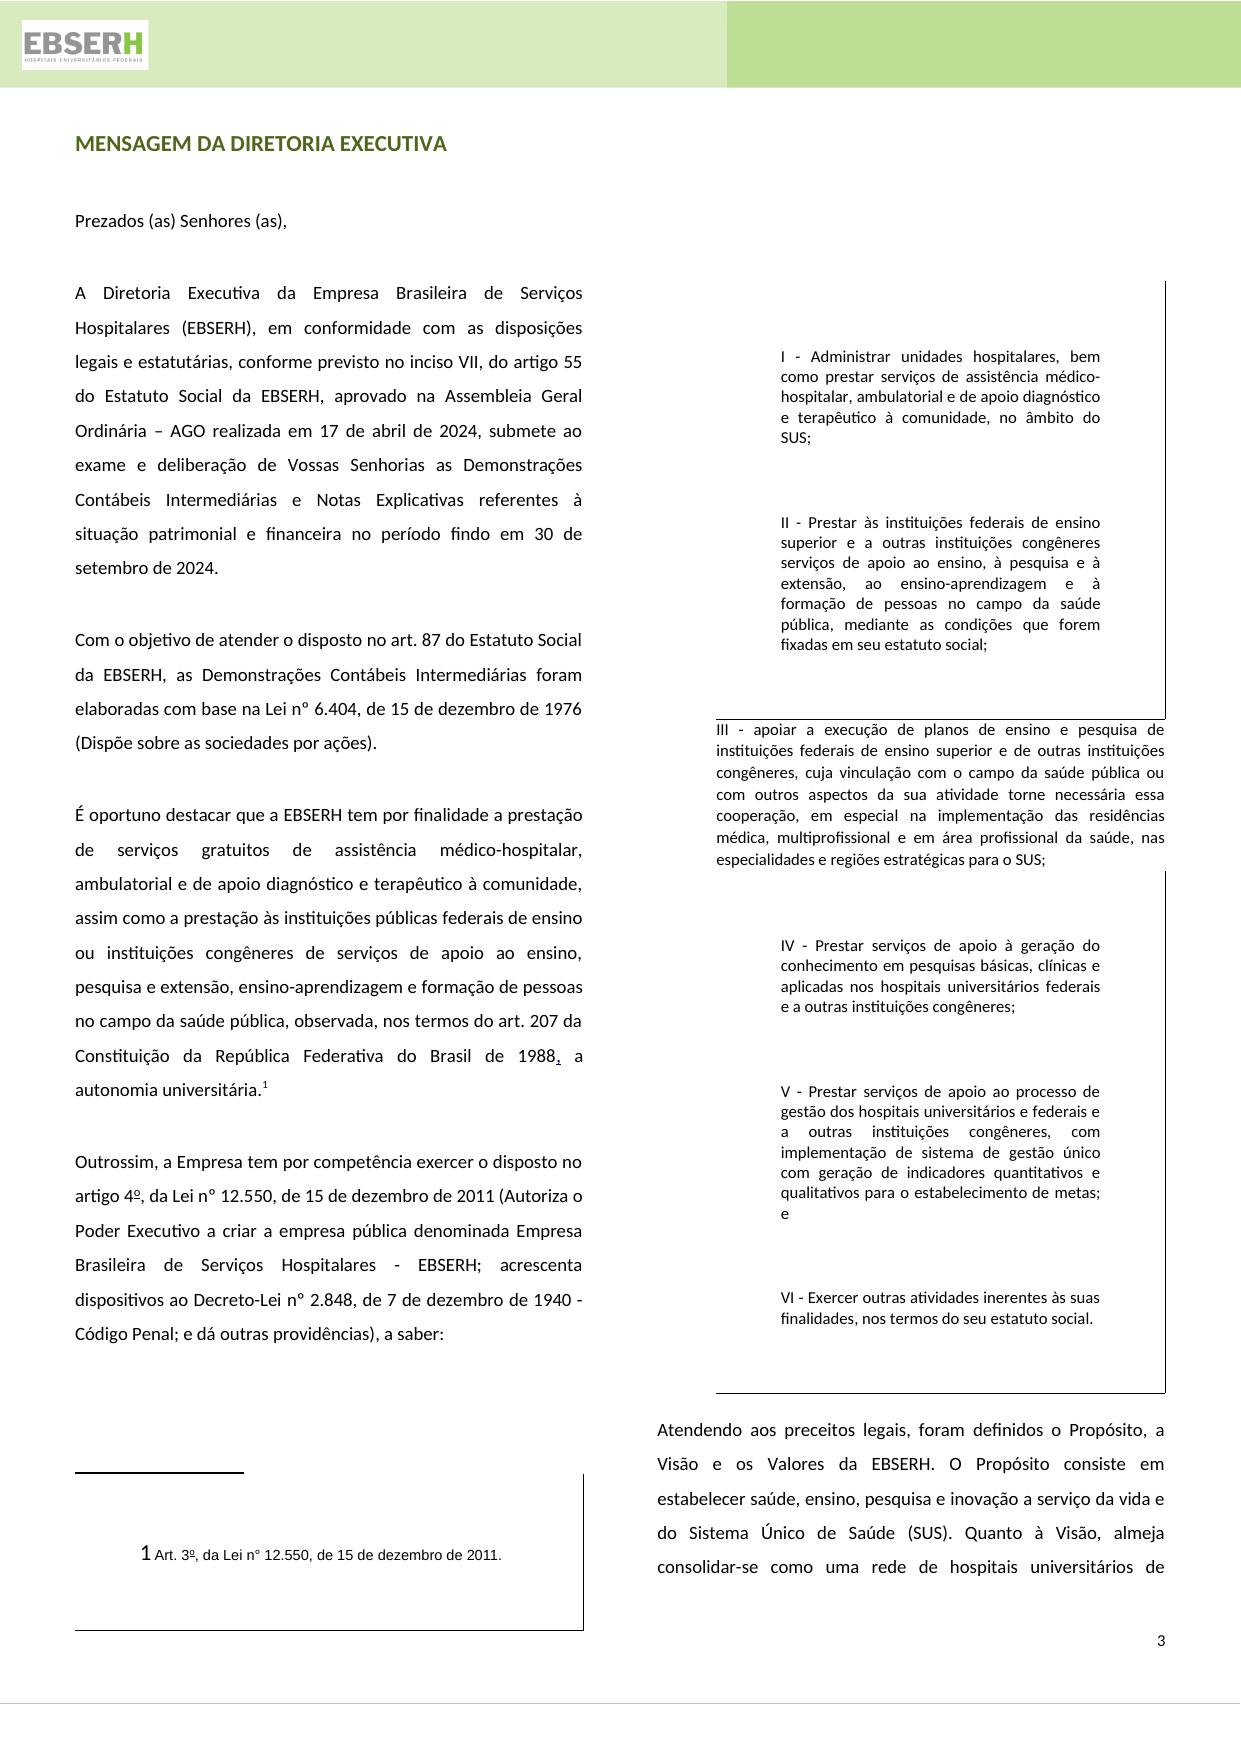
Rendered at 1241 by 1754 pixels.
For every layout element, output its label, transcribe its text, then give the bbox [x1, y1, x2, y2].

text IV - Prestar serviços de apoio à geração do conhecimento em pesquisas básicas, clínicas e aplicadas nos hospitais universitários federais e a outras instituições congêneres; [716, 871, 1165, 1081]
text Atendendo aos preceitos legais, foram definidos o Propósito, a Visão e os Valores da EBSERH. O Propósito consiste em estabelecer saúde, ensino, pesquisa e inovação a serviço da vida e do Sistema Único de Saúde (SUS). Quanto à Visão, almeja consolidar-se como uma rede de hospitais universitários de [657, 1418, 1165, 1578]
text III - apoiar a execução de planos de ensino e pesquisa de instituições federais de ensino superior e de outras instituições congêneres, cuja vinculação com o campo da saúde pública ou com outros aspectos da sua atividade torne necessária essa cooperação, em especial na implementação das residências médica, multiprofissional e em área profissional da saúde, nas especialidades e regiões estratégicas para o SUS; [716, 719, 1165, 869]
text Art. 3o, da Lei n° 12.550, de 15 de dezembro de 2011. [75, 1473, 583, 1630]
text MENSAGEM DA DIRETORIA EXECUTIVA [75, 129, 1165, 157]
text Com o objetivo de atender o disposto no art. 87 do Estatuto Social da EBSERH, as Demonstrações Contábeis Intermediárias foram elaboradas com base na Lei nº 6.404, de 15 de dezembro de 1976 (Dispõe sobre as sociedades por ações). [75, 628, 583, 754]
text I - Administrar unidades hospitalares, bem como prestar serviços de assistência médico-hospitalar, ambulatorial e de apoio diagnóstico e terapêutico à comunidade, no âmbito do SUS; [716, 281, 1165, 512]
text É oportuno destacar que a EBSERH tem por finalidade a prestação de serviços gratuitos de assistência médico-hospitalar, ambulatorial e de apoio diagnóstico e terapêutico à comunidade, assim como a prestação às instituições públicas federais de ensino ou instituições congêneres de serviços de apoio ao ensino, pesquisa e extensão, ensino-aprendizagem e formação de pessoas no campo da saúde pública, observada, nos termos do art. 207 da Constituição da República Federativa do Brasil de 1988, a autonomia universitária. [75, 803, 583, 1101]
text Prezados (as) Senhores (as), [75, 209, 1165, 232]
text A Diretoria Executiva da Empresa Brasileira de Serviços Hospitalares (EBSERH), em conformidade com as disposições legais e estatutárias, conforme previsto no inciso VII, do artigo 55 do Estatuto Social da EBSERH, aprovado na Assembleia Geral Ordinária – AGO realizada em 17 de abril de 2024, submete ao exame e deliberação de Vossas Senhorias as Demonstrações Contábeis Intermediárias e Notas Explicativas referentes à situação patrimonial e financeira no período findo em 30 de setembro de 2024. [75, 281, 583, 579]
text Outrossim, a Empresa tem por competência exercer o disposto no artigo 4o, da Lei nº 12.550, de 15 de dezembro de 2011 (Autoriza o Poder Executivo a criar a empresa pública denominada Empresa Brasileira de Serviços Hospitalares - EBSERH; acrescenta dispositivos ao Decreto-Lei nº 2.848, de 7 de dezembro de 1940 - Código Penal; e dá outras providências), a saber: [75, 1150, 583, 1345]
text II - Prestar às instituições federais de ensino superior e a outras instituições congêneres serviços de apoio ao ensino, à pesquisa e à extensão, ao ensino-aprendizagem e à formação de pessoas no campo da saúde pública, mediante as condições que forem fixadas em seu estatuto social; [716, 512, 1165, 719]
text V - Prestar serviços de apoio ao processo de gestão dos hospitais universitários e federais e a outras instituições congêneres, com implementação de sistema de gestão único com geração de indicadores quantitativos e qualitativos para o estabelecimento de metas; e [716, 1081, 1165, 1288]
text VI - Exercer outras atividades inerentes às suas finalidades, nos termos do seu estatuto social. [716, 1288, 1165, 1393]
